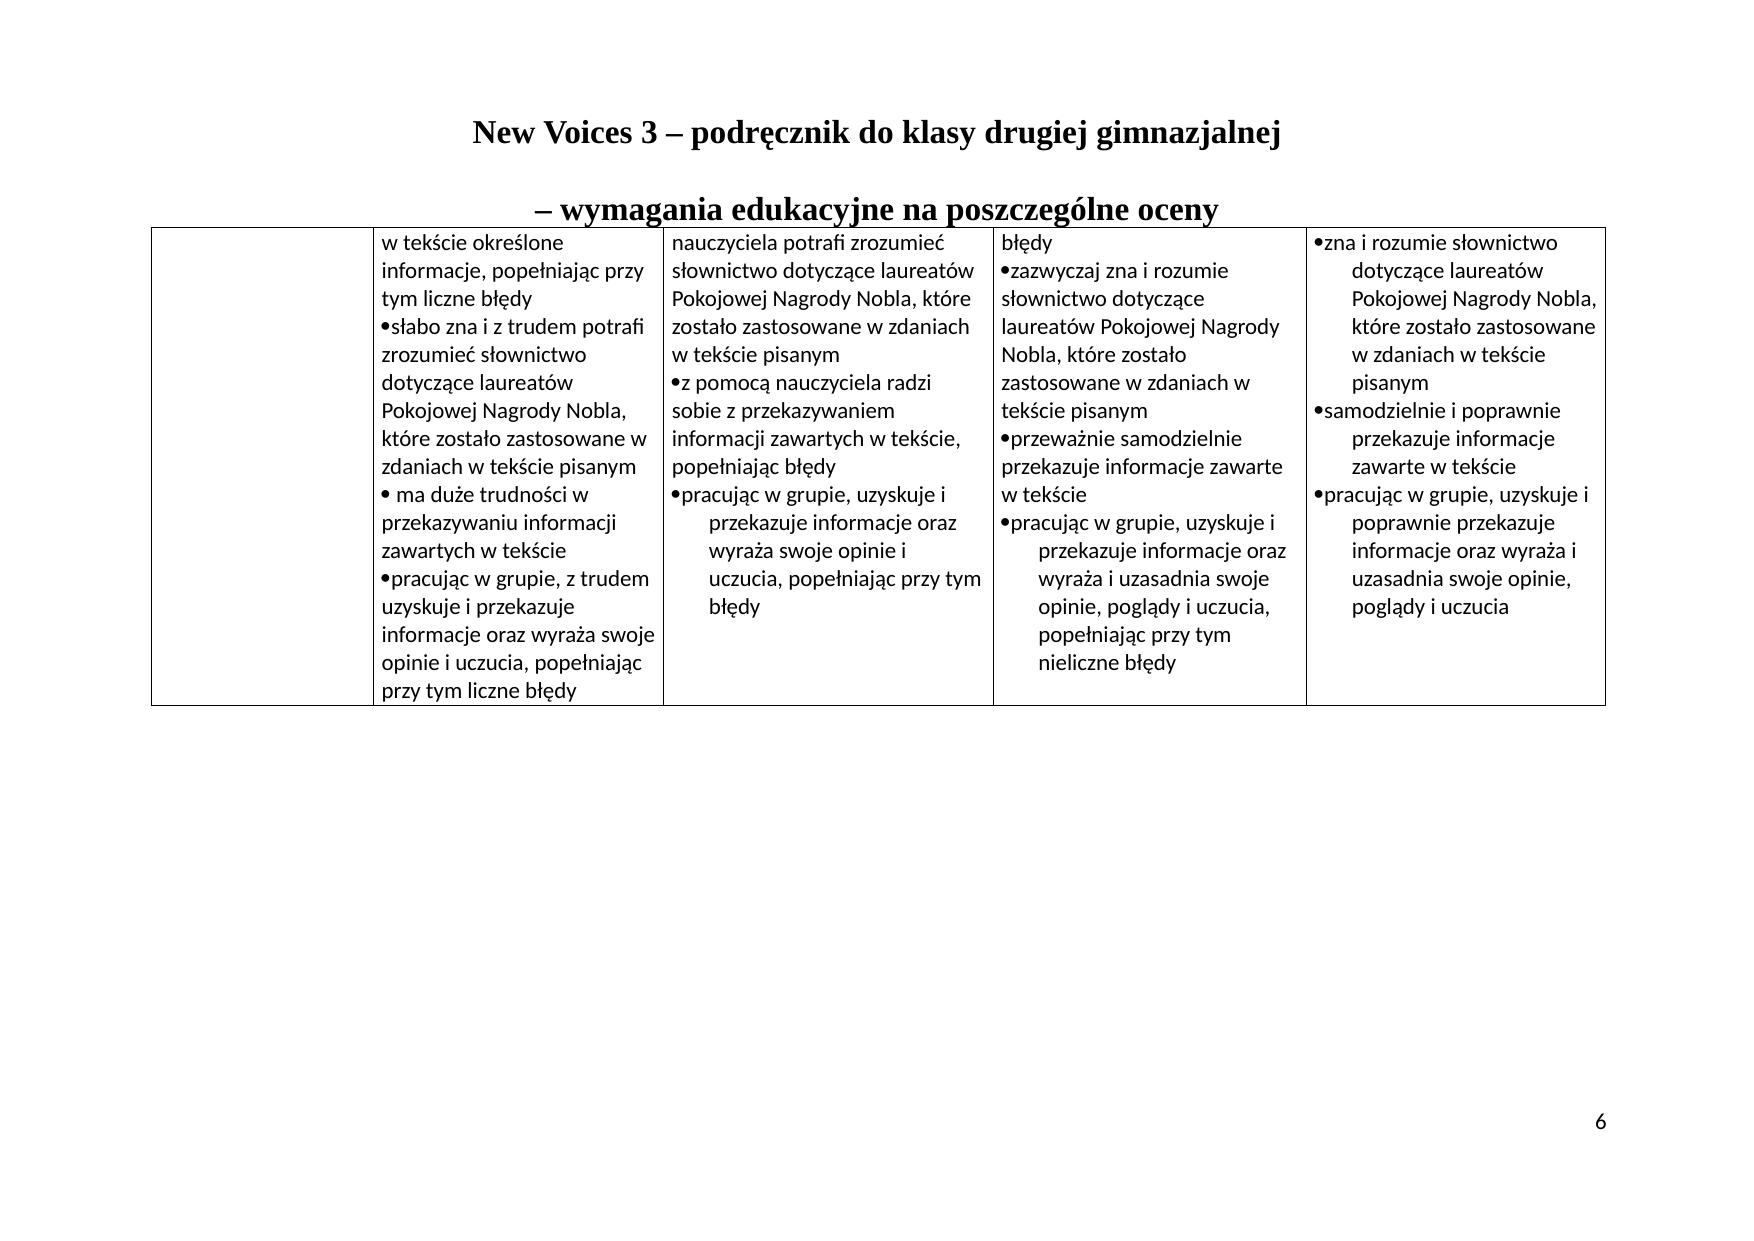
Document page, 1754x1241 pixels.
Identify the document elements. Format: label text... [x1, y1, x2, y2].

table_cell [152, 228, 373, 704]
table_cell w tekście określone informacje, popełniając przy tym liczne błędy słabo zna i z trudem potrafi zrozumieć słownictwo dotyczące laureatów Pokojowej Nagrody Nobla, które zostało zastosowane w zdaniach w tekście pisanym ma duże trudności w przekazywaniu informacji zawartych w tekście pracując w grupie, z trudem uzyskuje i przekazuje informacje oraz wyraża swoje opinie i uczucia, popełniając przy tym liczne błędy [374, 228, 663, 704]
table_cell nauczyciela potrafi zrozumieć słownictwo dotyczące laureatów Pokojowej Nagrody Nobla, które zostało zastosowane w zdaniach w tekście pisanym z pomocą nauczyciela radzi sobie z przekazywaniem informacji zawartych w tekście, popełniając błędy pracując w grupie, uzyskuje i przekazuje informacje oraz wyraża swoje opinie i uczucia, popełniając przy tym błędy [664, 228, 993, 704]
table_cell rozumie większość tekstu pisanego: samodzielnie i poprawnie znajduje w tekście określone informacje zna i rozumie słownictwo dotyczące laureatów Pokojowej Nagrody Nobla, które zostało zastosowane w zdaniach w tekście pisanym samodzielnie i poprawnie przekazuje informacje zawarte w tekście pracując w grupie, uzyskuje i poprawnie przekazuje informacje oraz wyraża i uzasadnia swoje opinie, poglądy i uczucia [1307, 228, 1605, 704]
table_cell zazwyczaj rozumie większość tekstu pisanego i przeważnie samodzielnie znajduje w tekście określone informacje, popełniając przy tym nieliczne błędy zazwyczaj zna i rozumie słownictwo dotyczące laureatów Pokojowej Nagrody Nobla, które zostało zastosowane w zdaniach w tekście pisanym przeważnie samodzielnie przekazuje informacje zawarte w tekście pracując w grupie, uzyskuje i przekazuje informacje oraz wyraża i uzasadnia swoje opinie, poglądy i uczucia, popełniając przy tym nieliczne błędy [994, 228, 1306, 704]
